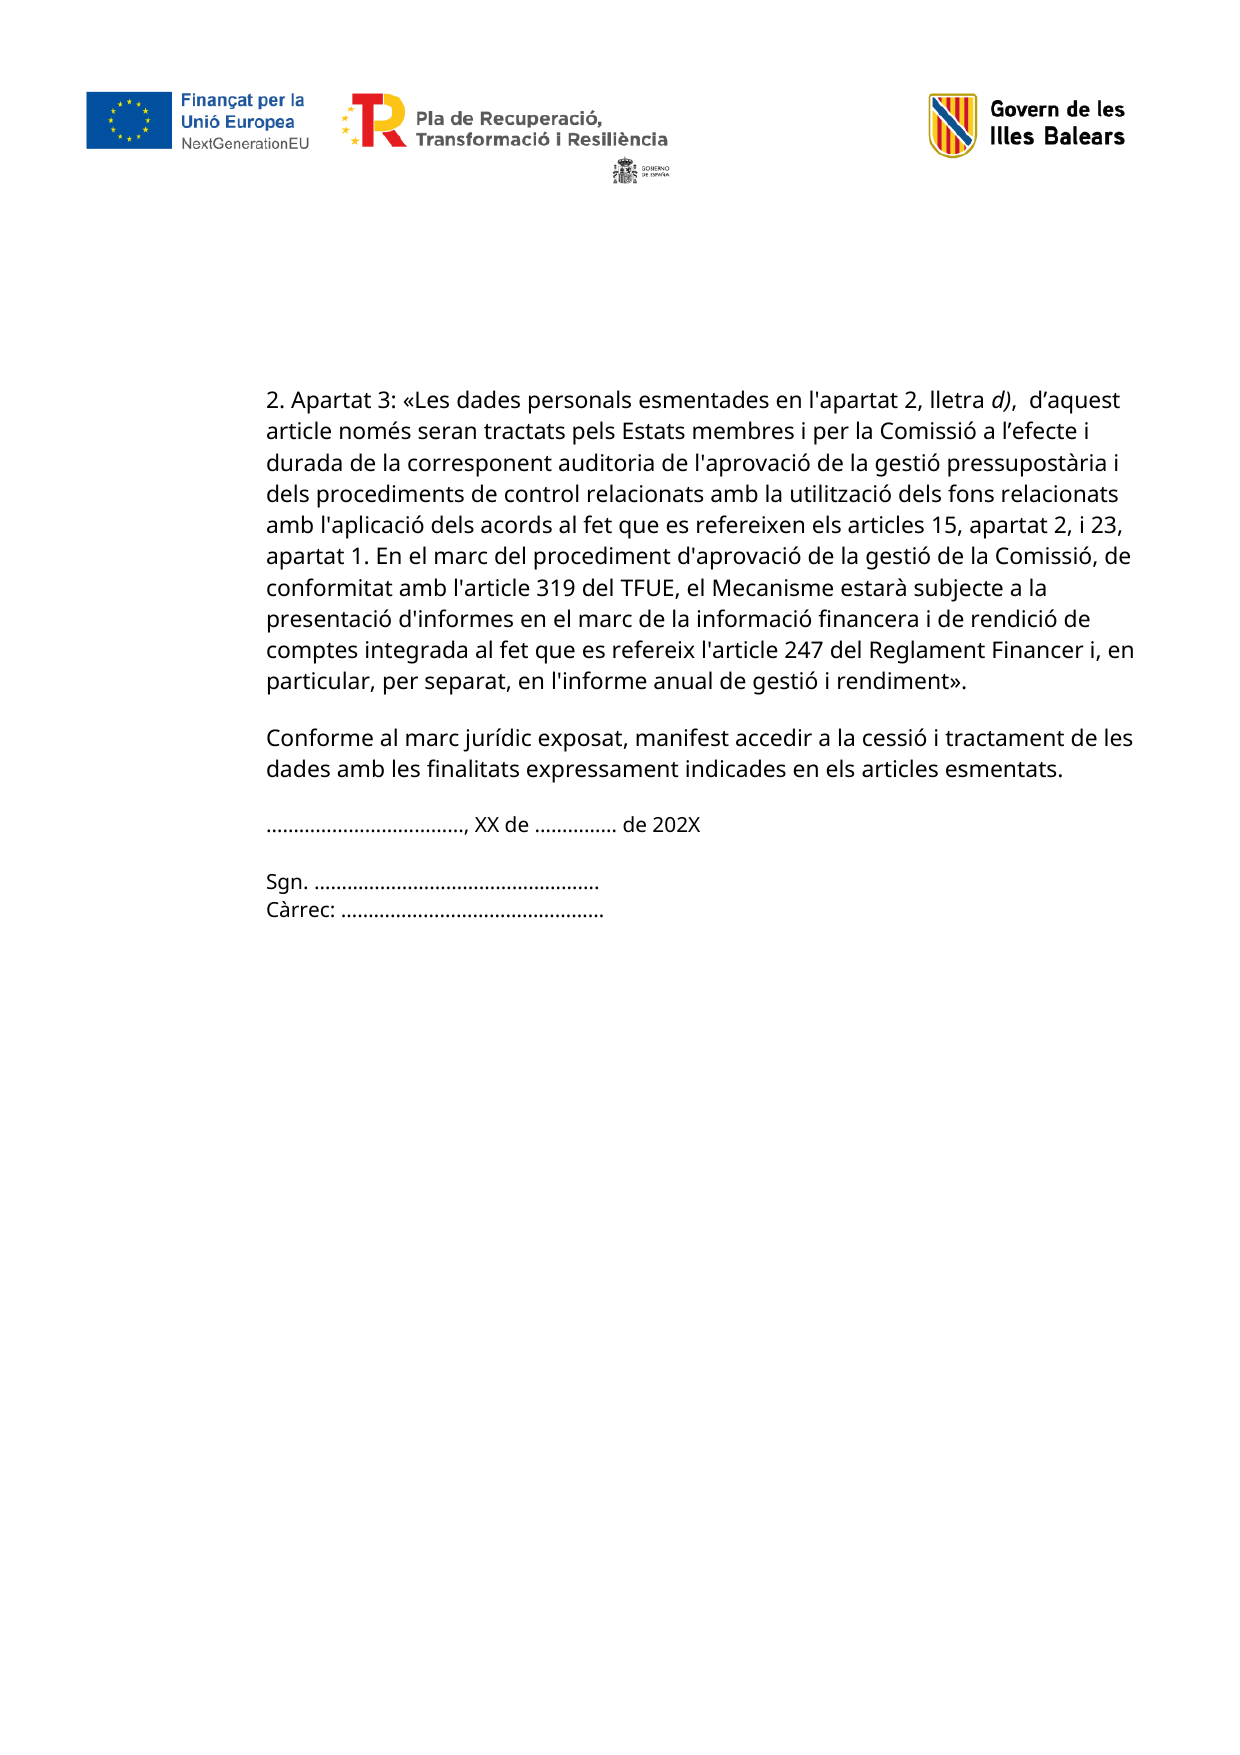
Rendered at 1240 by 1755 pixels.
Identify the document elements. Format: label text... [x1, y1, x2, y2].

text Càrrec: ………………………………………… [266, 895, 1151, 924]
text 2. Apartat 3: «Les dades personals esmentades en l'apartat 2, lletra d), d’aquest article només seran tractats pels Estats membres i per la Comissió a l’efecte i durada de la corresponent auditoria de l'aprovació de la gestió pressupostària i dels procediments de control relacionats amb la utilització dels fons relacionats amb l'aplicació dels acords al fet que es refereixen els articles 15, apartat 2, i 23, apartat 1. En el marc del procediment d'aprovació de la gestió de la Comissió, de conformitat amb l'article 319 del TFUE, el Mecanisme estarà subjecte a la presentació d'informes en el marc de la informació financera i de rendició de comptes integrada al fet que es refereix l'article 247 del Reglament Financer i, en particular, per separat, en l'informe anual de gestió i rendiment». [266, 384, 1151, 696]
text Sgn. ……………………………………………. [266, 867, 1151, 895]
text ……………………………..., XX de …………… de 202X [266, 810, 1151, 838]
text Conforme al marc jurídic exposat, manifest accedir a la cessió i tractament de les dades amb les finalitats expressament indicades en els articles esmentats. [266, 722, 1151, 784]
picture [59, 59, 1154, 203]
